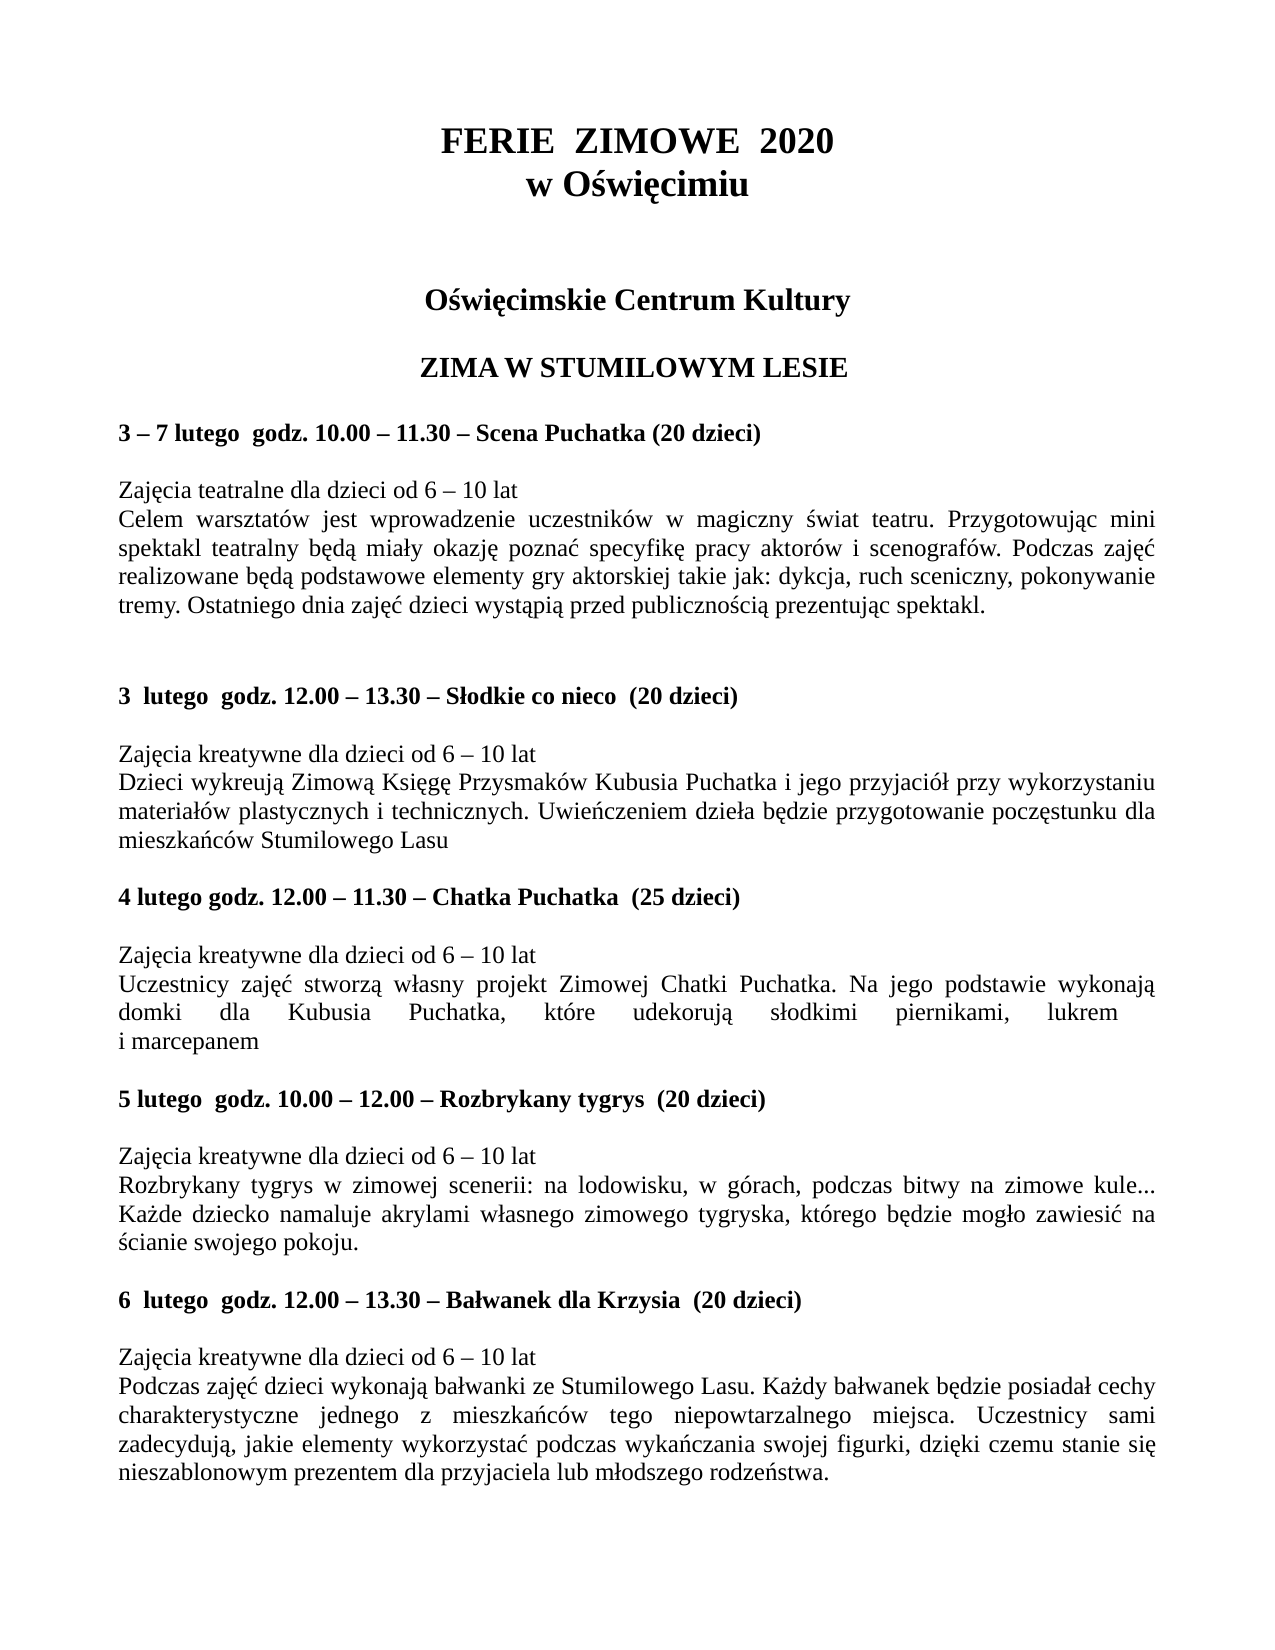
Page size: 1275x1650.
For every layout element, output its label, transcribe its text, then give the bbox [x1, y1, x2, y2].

text Dzieci wykreują Zimową Księgę Przysmaków Kubusia Puchatka i jego przyjaciół przy wykorzystaniu materiałów plastycznych i technicznych. Uwieńczeniem dzieła będzie przygotowanie poczęstunku dla mieszkańców Stumilowego Lasu [118, 767, 1157, 854]
text Zajęcia kreatywne dla dzieci od 6 – 10 lat [118, 1141, 1157, 1170]
text Zajęcia kreatywne dla dzieci od 6 – 10 lat [118, 940, 1157, 969]
text FERIE ZIMOWE 2020 [118, 118, 1157, 161]
text 6 lutego godz. 12.00 – 13.30 – Bałwanek dla Krzysia (20 dzieci) [118, 1285, 1157, 1314]
text Zajęcia kreatywne dla dzieci od 6 – 10 lat [118, 1342, 1157, 1371]
text Oświęcimskie Centrum Kultury [118, 281, 1157, 317]
text Zajęcia teatralne dla dzieci od 6 – 10 lat [118, 475, 1157, 504]
text Uczestnicy zajęć stworzą własny projekt Zimowej Chatki Puchatka. Na jego podstawie wykonają domki dla Kubusia Puchatka, które udekorują słodkimi piernikami, lukrem i marcepanem [118, 969, 1157, 1055]
text Zajęcia kreatywne dla dzieci od 6 – 10 lat [118, 739, 1157, 767]
text Celem warsztatów jest wprowadzenie uczestników w magiczny świat teatru. Przygotowując mini spektakl teatralny będą miały okazję poznać specyfikę pracy aktorów i scenografów. Podczas zajęć realizowane będą podstawowe elementy gry aktorskiej takie jak: dykcja, ruch sceniczny, pokonywanie tremy. Ostatniego dnia zajęć dzieci wystąpią przed publicznością prezentując spektakl. [118, 504, 1157, 619]
text 4 lutego godz. 12.00 – 11.30 – Chatka Puchatka (25 dzieci) [118, 882, 1157, 911]
text 3 lutego godz. 12.00 – 13.30 – Słodkie co nieco (20 dzieci) [118, 681, 1157, 710]
text ZIMA W STUMILOWYM LESIE [118, 351, 1157, 384]
text w Oświęcimiu [118, 161, 1157, 204]
text Rozbrykany tygrys w zimowej scenerii: na lodowisku, w górach, podczas bitwy na zimowe kule... Każde dziecko namaluje akrylami własnego zimowego tygryska, którego będzie mogło zawiesić na ścianie swojego pokoju. [118, 1170, 1157, 1256]
text 3 – 7 lutego godz. 10.00 – 11.30 – Scena Puchatka (20 dzieci) [118, 418, 1157, 446]
text Podczas zajęć dzieci wykonają bałwanki ze Stumilowego Lasu. Każdy bałwanek będzie posiadał cechy charakterystyczne jednego z mieszkańców tego niepowtarzalnego miejsca. Uczestnicy sami zadecydują, jakie elementy wykorzystać podczas wykańczania swojej figurki, dzięki czemu stanie się nieszablonowym prezentem dla przyjaciela lub młodszego rodzeństwa. [118, 1371, 1157, 1486]
text 5 lutego godz. 10.00 – 12.00 – Rozbrykany tygrys (20 dzieci) [118, 1084, 1157, 1112]
